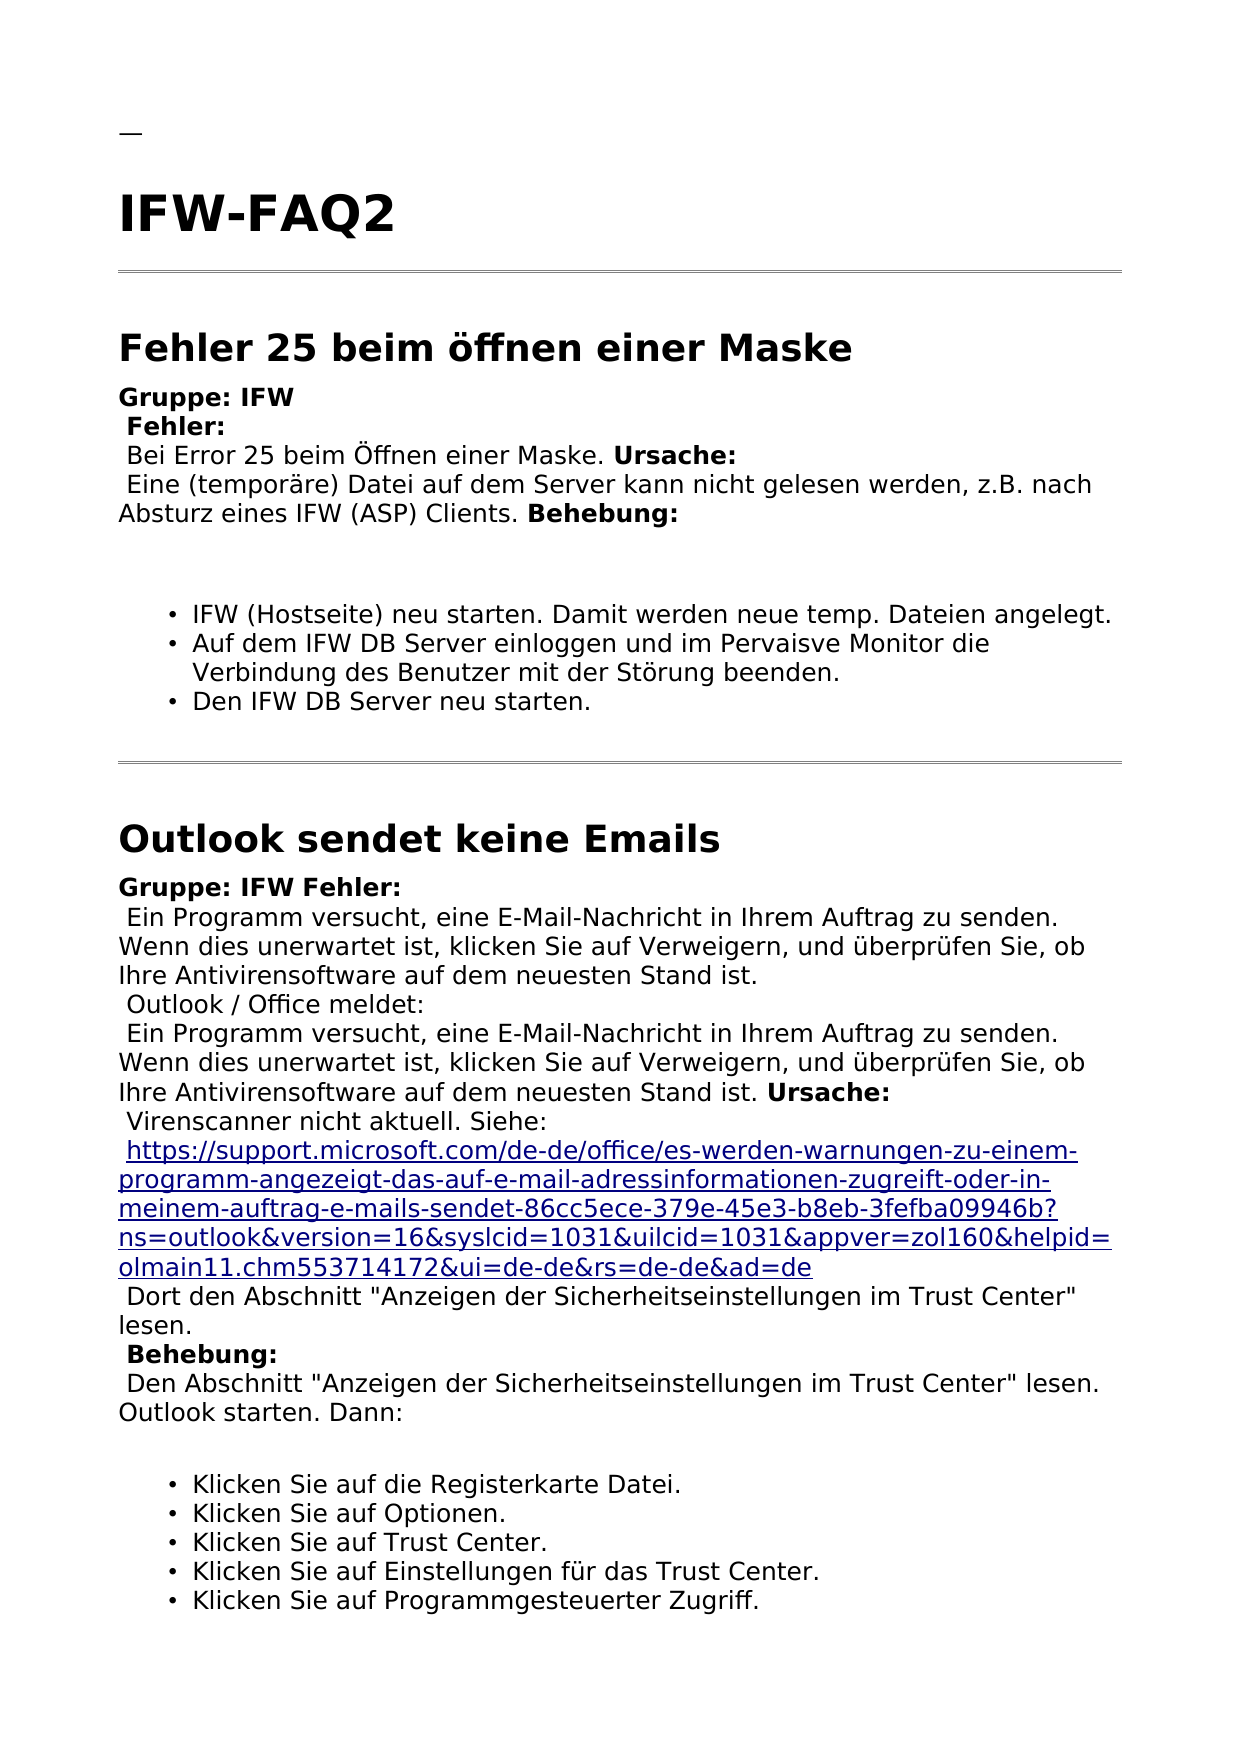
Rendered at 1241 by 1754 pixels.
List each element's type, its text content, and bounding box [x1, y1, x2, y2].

list Klicken Sie auf Einstellungen für das Trust Center. [177, 1557, 1122, 1586]
list Auf dem IFW DB Server einloggen und im Pervaisve Monitor die Verbindung des Benutzer mit der Störung beenden. [177, 629, 1122, 687]
list Klicken Sie auf Trust Center. [177, 1528, 1122, 1557]
list Klicken Sie auf die Registerkarte Datei. [177, 1470, 1122, 1499]
subtitle IFW-FAQ2 [118, 185, 1122, 243]
text Gruppe: IFW Fehler: Bei Error 25 beim Öffnen einer Maske. Ursache: Eine (temporäre) Datei auf dem Server kann nicht gelesen werden, z.B. nach Absturz eines IFW (ASP) Clients. Behebung: [118, 383, 1122, 558]
subtitle Outlook sendet keine Emails [118, 817, 1122, 861]
text Gruppe: IFW Fehler: Ein Programm versucht, eine E-Mail-Nachricht in Ihrem Auftrag zu senden. Wenn dies unerwartet ist, klicken Sie auf Verweigern, und überprüfen Sie, ob Ihre Antivirensoftware auf dem neuesten Stand ist. Outlook / Office meldet: Ein Programm versucht, eine E-Mail-Nachricht in Ihrem Auftrag zu senden. Wenn dies unerwartet ist, klicken Sie auf Verweigern, und überprüfen Sie, ob Ihre Antivirensoftware auf dem neuesten Stand ist. Ursache: Virenscanner nicht aktuell. Siehe: https://support.microsoft.com/de-de/office/es-werden-warnungen-zu-einem-programm-angezeigt-das-auf-e-mail-adressinformationen-zugreift-oder-in-meinem-auftrag-e-mails-sendet-86cc5ece-379e-45e3-b8eb-3fefba09946b?ns=outlook&version=16&syslcid=1031&uilcid=1031&appver=zol160&helpid=olmain11.chm553714172&ui=de-de&rs=de-de&ad=de Dort den Abschnitt "Anzeigen der Sicherheitseinstellungen im Trust Center" lesen. Behebung: Den Abschnitt "Anzeigen der Sicherheitseinstellungen im Trust Center" lesen. Outlook starten. Dann: [118, 874, 1122, 1428]
list IFW (Hostseite) neu starten. Damit werden neue temp. Dateien angelegt. [177, 600, 1122, 629]
text — [118, 118, 1122, 147]
list Klicken Sie auf Optionen. [177, 1499, 1122, 1528]
list Klicken Sie auf Programmgesteuerter Zugriff. [177, 1586, 1122, 1616]
list Den IFW DB Server neu starten. [177, 687, 1122, 717]
subtitle Fehler 25 beim öffnen einer Maske [118, 327, 1122, 371]
